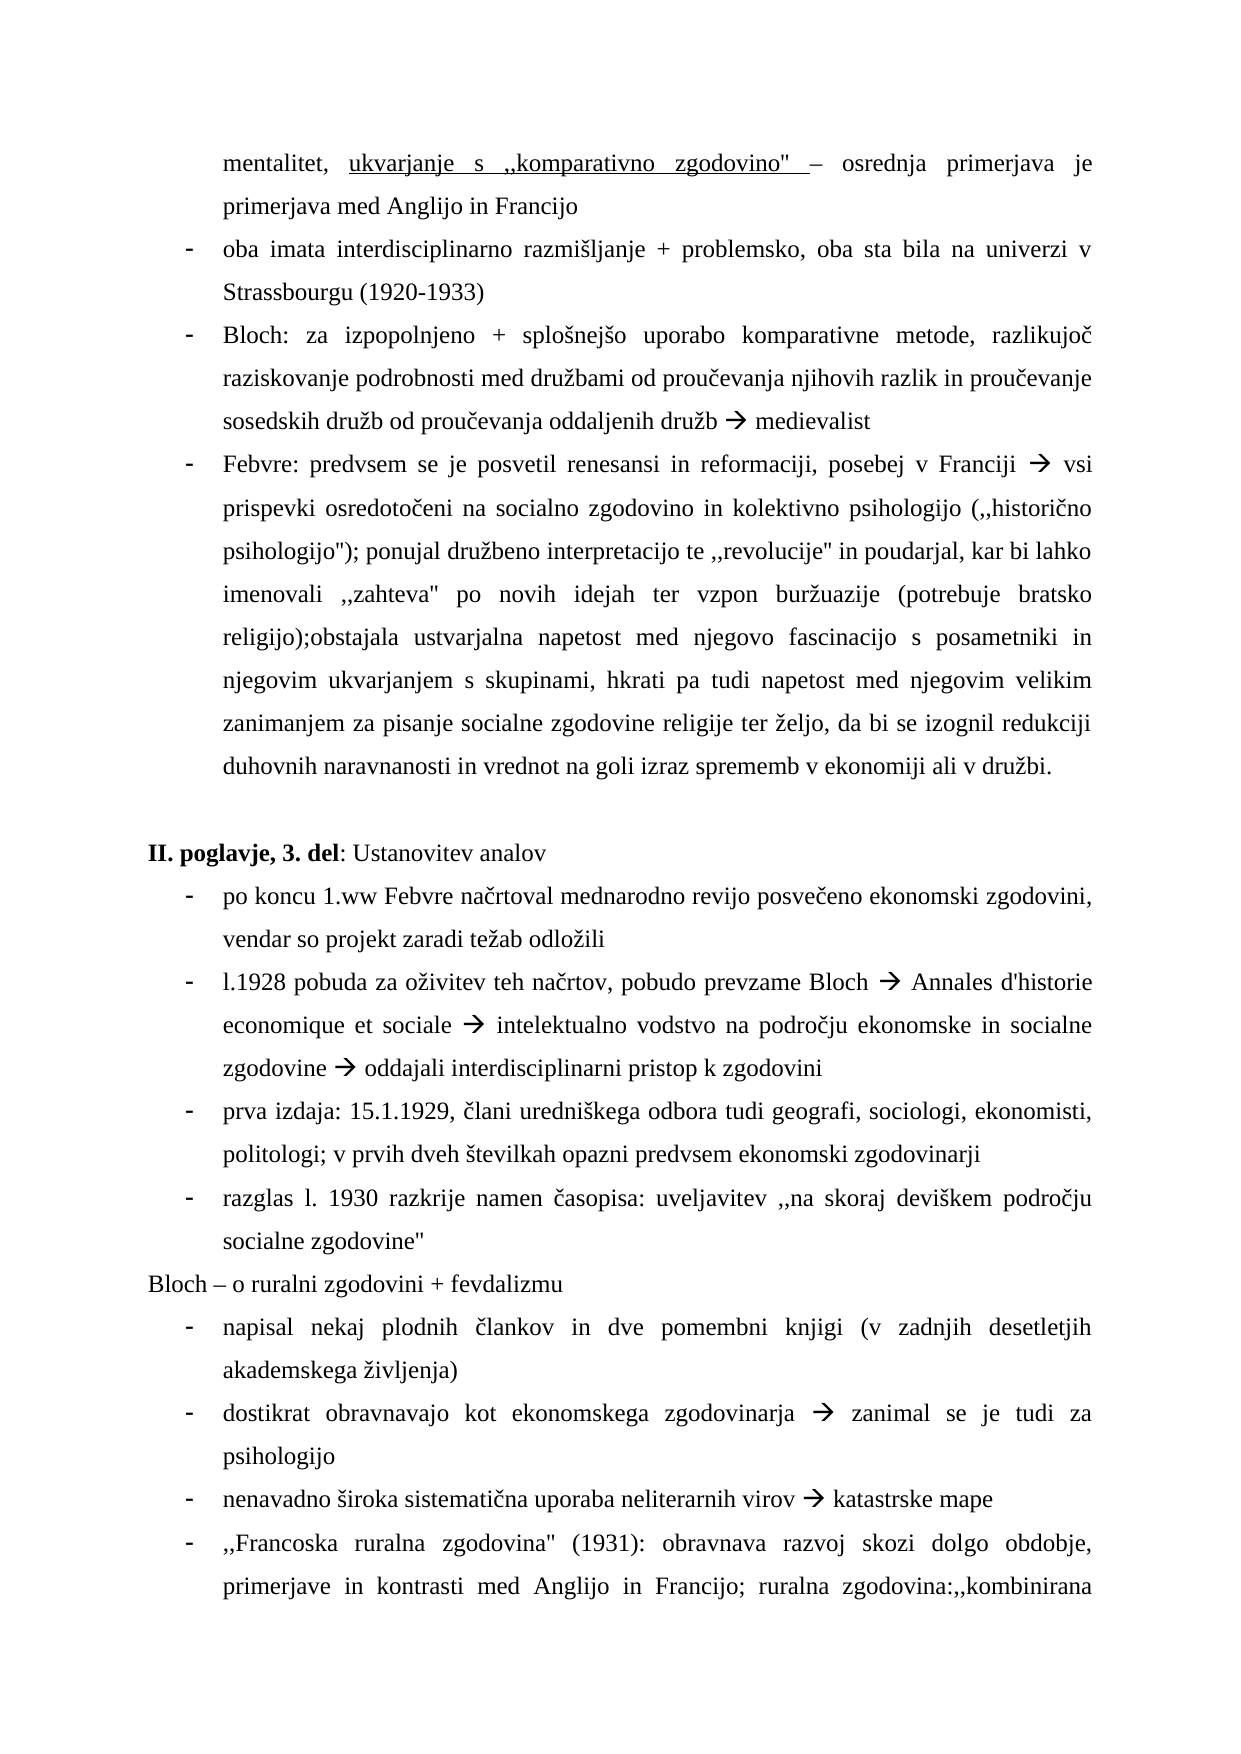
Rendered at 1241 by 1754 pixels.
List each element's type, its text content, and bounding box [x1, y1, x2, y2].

list razglas l. 1930 razkrije namen časopisa: uveljavitev ,,na skoraj deviškem področju socialne zgodovine'' [185, 1183, 1093, 1254]
list prva izdaja: 15.1.1929, člani uredniškega odbora tudi geografi, sociologi, ekonomisti, politologi; v prvih dveh številkah opazni predvsem ekonomski zgodovinarji [185, 1096, 1093, 1168]
list oba imata interdisciplinarno razmišljanje + problemsko, oba sta bila na univerzi v Strassbourgu (1920-1933) [185, 234, 1093, 306]
text Bloch – o ruralni zgodovini + fevdalizmu [148, 1269, 1093, 1298]
list l.1928 pobuda za oživitev teh načrtov, pobudo prevzame Bloch  Annales d'historie economique et sociale  intelektualno vodstvo na področju ekonomske in socialne zgodovine  oddajali interdisciplinarni pristop k zgodovini [185, 967, 1093, 1082]
list mentalitet, ukvarjanje s ,,komparativno zgodovino'' – osrednja primerjava je primerjava med Anglijo in Francijo [185, 148, 1093, 219]
list napisal nekaj plodnih člankov in dve pomembni knjigi (v zadnjih desetletjih akademskega življenja) [185, 1312, 1093, 1384]
list dostikrat obravnavajo kot ekonomskega zgodovinarja  zanimal se je tudi za psihologijo [185, 1398, 1093, 1470]
list ,,Francoska ruralna zgodovina'' (1931): obravnava razvoj skozi dolgo obdobje, primerjave in kontrasti med Anglijo in Francijo; ruralna zgodovina:,,kombinirana [185, 1528, 1093, 1599]
list Bloch: za izpopolnjeno + splošnejšo uporabo komparativne metode, razlikujoč raziskovanje podrobnosti med družbami od proučevanja njihovih razlik in proučevanje sosedskih družb od proučevanja oddaljenih družb  medievalist [185, 320, 1093, 435]
list nenavadno široka sistematična uporaba neliterarnih virov  katastrske mape [185, 1484, 1093, 1513]
list po koncu 1.ww Febvre načrtoval mednarodno revijo posvečeno ekonomski zgodovini, vendar so projekt zaradi težab odložili [185, 881, 1093, 953]
text II. poglavje, 3. del: Ustanovitev analov [148, 838, 1093, 866]
list Febvre: predvsem se je posvetil renesansi in reformaciji, posebej v Franciji  vsi prispevki osredotočeni na socialno zgodovino in kolektivno psihologijo (,,historično psihologijo''); ponujal družbeno interpretacijo te ,,revolucije'' in poudarjal, kar bi lahko imenovali ,,zahteva'' po novih idejah ter vzpon buržuazije (potrebuje bratsko religijo);obstajala ustvarjalna napetost med njegovo fascinacijo s posametniki in njegovim ukvarjanjem s skupinami, hkrati pa tudi napetost med njegovim velikim zanimanjem za pisanje socialne zgodovine religije ter željo, da bi se izognil redukciji duhovnih naravnanosti in vrednot na goli izraz sprememb v ekonomiji ali v družbi. [185, 449, 1093, 780]
